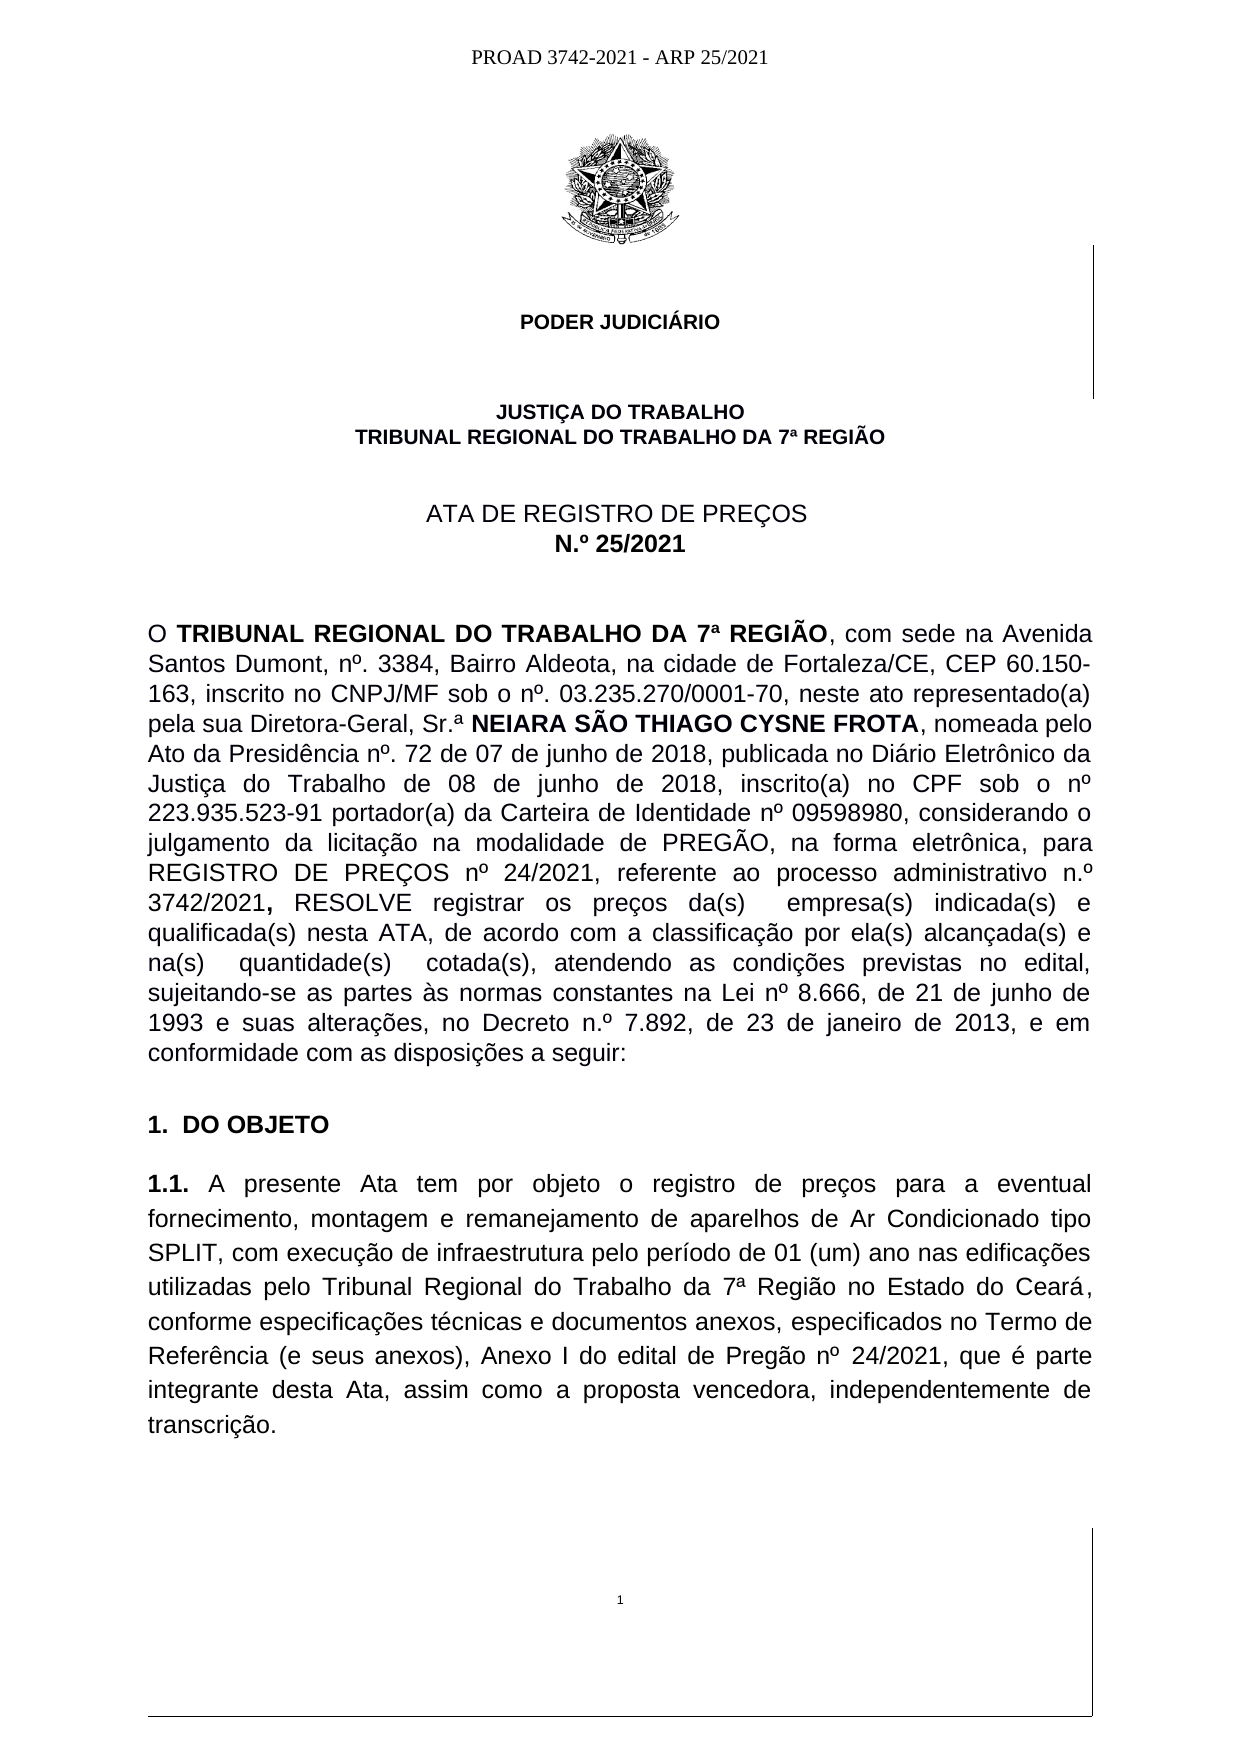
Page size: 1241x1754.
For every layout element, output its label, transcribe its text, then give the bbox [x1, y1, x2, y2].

subtitle ATA DE REGISTRO DE PREÇOS [147, 498, 1093, 528]
subtitle TRIBUNAL REGIONAL DO TRABALHO DA 7ª REGIÃO [147, 424, 1093, 448]
subtitle N.º 25/2021 [147, 528, 1093, 558]
subtitle JUSTIÇA DO TRABALHO [147, 399, 1093, 424]
subtitle PODER JUDICIÁRIO [147, 245, 1093, 399]
subtitle O TRIBUNAL REGIONAL DO TRABALHO DA 7ª REGIÃO, com sede na Avenida Santos Dumont, nº. 3384, Bairro Aldeota, na cidade de Fortaleza/CE, CEP 60.150-163, inscrito no CNPJ/MF sob o nº. 03.235.270/0001-70, neste ato representado(a) pela sua Diretora-Geral, Sr.ª NEIARA SÃO THIAGO CYSNE FROTA, nomeada pelo Ato da Presidência nº. 72 de 07 de junho de 2018, publicada no Diário Eletrônico da Justiça do Trabalho de 08 de junho de 2018, inscrito(a) no CPF sob o nº 223.935.523-91 portador(a) da Carteira de Identidade nº 09598980, considerando o julgamento da licitação na modalidade de PREGÃO, na forma eletrônica, para REGISTRO DE PREÇOS nº 24/2021, referente ao processo administrativo n.º 3742/2021, RESOLVE registrar os preços da(s) empresa(s) indicada(s) e qualificada(s) nesta ATA, de acordo com a classificação por ela(s) alcançada(s) e na(s) quantidade(s) cotada(s), atendendo as condições previstas no edital, sujeitando-se as partes às normas constantes na Lei nº 8.666, de 21 de junho de 1993 e suas alterações, no Decreto n.º 7.892, de 23 de janeiro de 2013, e em conformidade com as disposições a seguir: [147, 618, 1093, 1066]
subtitle 1. DO OBJETO [147, 1109, 1093, 1139]
subtitle 1.1. A presente Ata tem por objeto o registro de preços para a eventual fornecimento, montagem e remanejamento de aparelhos de Ar Condicionado tipo SPLIT, com execução de infraestrutura pelo período de 01 (um) ano nas edificações utilizadas pelo Tribunal Regional do Trabalho da 7ª Região no Estado do Ceará, conforme especificações técnicas e documentos anexos, especificados no Termo de Referência (e seus anexos), Anexo I do edital de Pregão nº 24/2021, que é parte integrante desta Ata, assim como a proposta vencedora, independentemente de transcrição. [147, 1168, 1093, 1439]
